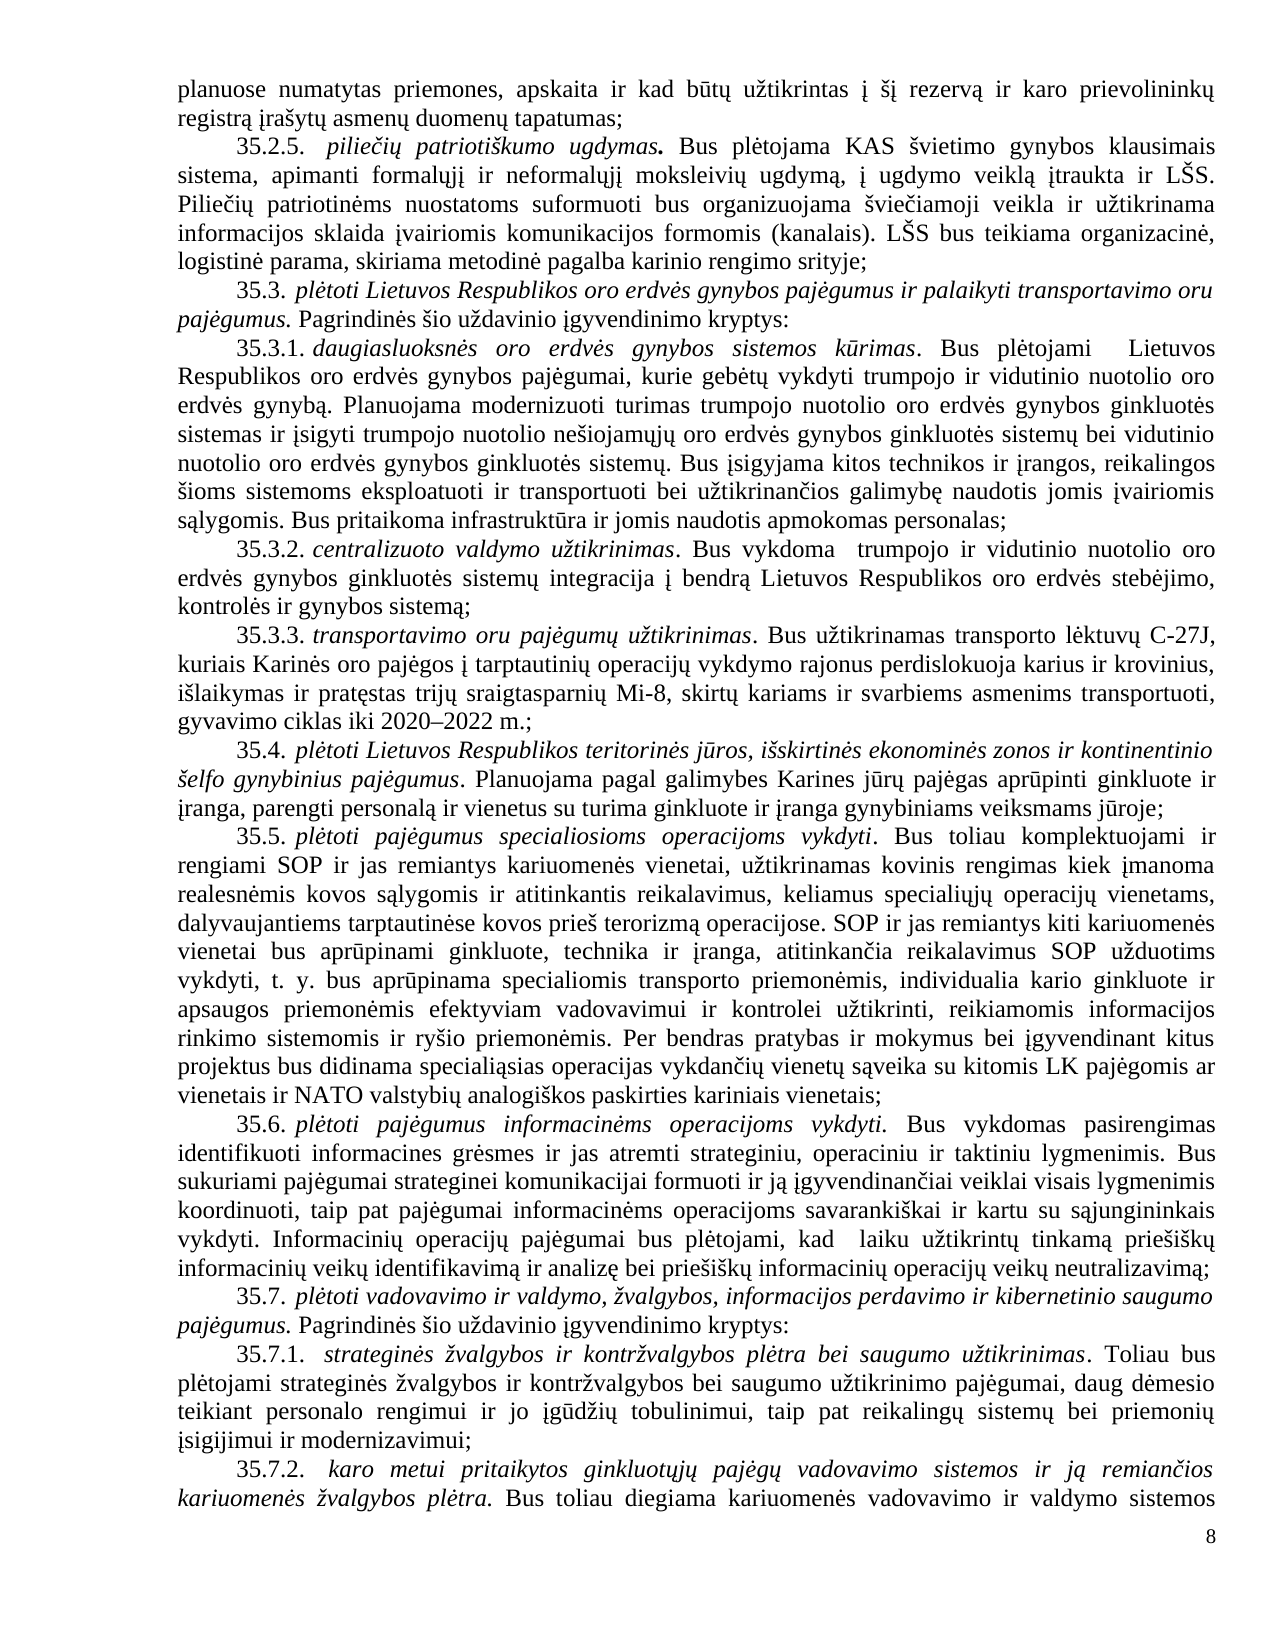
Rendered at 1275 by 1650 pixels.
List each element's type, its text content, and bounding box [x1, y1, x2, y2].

text 35.5. plėtoti pajėgumus specialiosioms operacijoms vykdyti. Bus toliau komplektuojami ir rengiami SOP ir jas remiantys kariuomenės vienetai, užtikrinamas kovinis rengimas kiek įmanoma realesnėmis kovos sąlygomis ir atitinkantis reikalavimus, keliamus specialiųjų operacijų vienetams, dalyvaujantiems tarptautinėse kovos prieš terorizmą operacijose. SOP ir jas remiantys kiti kariuomenės vienetai bus aprūpinami ginkluote, technika ir įranga, atitinkančia reikalavimus SOP užduotims vykdyti, t. y. bus aprūpinama specialiomis transporto priemonėmis, individualia kario ginkluote ir apsaugos priemonėmis efektyviam vadovavimui ir kontrolei užtikrinti, reikiamomis informacijos rinkimo sistemomis ir ryšio priemonėmis. Per bendras pratybas ir mokymus bei įgyvendinant kitus projektus bus didinama specialiąsias operacijas vykdančių vienetų sąveika su kitomis LK pajėgomis ar vienetais ir NATO valstybių analogiškos paskirties kariniais vienetais; [177, 821, 1216, 1109]
text 35.7. plėtoti vadovavimo ir valdymo, žvalgybos, informacijos perdavimo ir kibernetinio saugumo pajėgumus. Pagrindinės šio uždavinio įgyvendinimo kryptys: [177, 1281, 1216, 1339]
text 35.3.1. daugiasluoksnės oro erdvės gynybos sistemos kūrimas. Bus plėtojami Lietuvos Respublikos oro erdvės gynybos pajėgumai, kurie gebėtų vykdyti trumpojo ir vidutinio nuotolio oro erdvės gynybą. Planuojama modernizuoti turimas trumpojo nuotolio oro erdvės gynybos ginkluotės sistemas ir įsigyti trumpojo nuotolio nešiojamųjų oro erdvės gynybos ginkluotės sistemų bei vidutinio nuotolio oro erdvės gynybos ginkluotės sistemų. Bus įsigyjama kitos technikos ir įrangos, reikalingos šioms sistemoms eksploatuoti ir transportuoti bei užtikrinančios galimybę naudotis jomis įvairiomis sąlygomis. Bus pritaikoma infrastruktūra ir jomis naudotis apmokomas personalas; [177, 333, 1216, 534]
text 35.6. plėtoti pajėgumus informacinėms operacijoms vykdyti. Bus vykdomas pasirengimas identifikuoti informacines grėsmes ir jas atremti strateginiu, operaciniu ir taktiniu lygmenimis. Bus sukuriami pajėgumai strateginei komunikacijai formuoti ir ją įgyvendinančiai veiklai visais lygmenimis koordinuoti, taip pat pajėgumai informacinėms operacijoms savarankiškai ir kartu su sąjungininkais vykdyti. Informacinių operacijų pajėgumai bus plėtojami, kad laiku užtikrintų tinkamą priešiškų informacinių veikų identifikavimą ir analizę bei priešiškų informacinių operacijų veikų neutralizavimą; [177, 1109, 1216, 1281]
text 35.7.2. karo metui pritaikytos ginkluotųjų pajėgų vadovavimo sistemos ir ją remiančios kariuomenės žvalgybos plėtra. Bus toliau diegiama kariuomenės vadovavimo ir valdymo sistemos [177, 1454, 1216, 1511]
text 35.2.5. piliečių patriotiškumo ugdymas. Bus plėtojama KAS švietimo gynybos klausimais sistema, apimanti formalųjį ir neformalųjį moksleivių ugdymą, į ugdymo veiklą įtraukta ir LŠS. Piliečių patriotinėms nuostatoms suformuoti bus organizuojama šviečiamoji veikla ir užtikrinama informacijos sklaida įvairiomis komunikacijos formomis (kanalais). LŠS bus teikiama organizacinė, logistinė parama, skiriama metodinė pagalba karinio rengimo srityje; [177, 131, 1216, 275]
text 35.7.1. strateginės žvalgybos ir kontržvalgybos plėtra bei saugumo užtikrinimas. Toliau bus plėtojami strateginės žvalgybos ir kontržvalgybos bei saugumo užtikrinimo pajėgumai, daug dėmesio teikiant personalo rengimui ir jo įgūdžių tobulinimui, taip pat reikalingų sistemų bei priemonių įsigijimui ir modernizavimui; [177, 1339, 1216, 1454]
text 35.4. plėtoti Lietuvos Respublikos teritorinės jūros, išskirtinės ekonominės zonos ir kontinentinio šelfo gynybinius pajėgumus. Planuojama pagal galimybes Karines jūrų pajėgas aprūpinti ginkluote ir įranga, parengti personalą ir vienetus su turima ginkluote ir įranga gynybiniams veiksmams jūroje; [177, 735, 1216, 821]
text 35.3. plėtoti Lietuvos Respublikos oro erdvės gynybos pajėgumus ir palaikyti transportavimo oru pajėgumus. Pagrindinės šio uždavinio įgyvendinimo kryptys: [177, 275, 1216, 333]
text 35.3.3. transportavimo oru pajėgumų užtikrinimas. Bus užtikrinamas transporto lėktuvų C-27J, kuriais Karinės oro pajėgos į tarptautinių operacijų vykdymo rajonus perdislokuoja karius ir krovinius, išlaikymas ir pratęstas trijų sraigtasparnių Mi-8, skirtų kariams ir svarbiems asmenims transportuoti, gyvavimo ciklas iki 2020–2022 m.; [177, 620, 1216, 735]
text 35.3.2. centralizuoto valdymo užtikrinimas. Bus vykdoma trumpojo ir vidutinio nuotolio oro erdvės gynybos ginkluotės sistemų integracija į bendrą Lietuvos Respublikos oro erdvės stebėjimo, kontrolės ir gynybos sistemą; [177, 534, 1216, 620]
text planuose numatytas priemones, apskaita ir kad būtų užtikrintas į šį rezervą ir karo prievolininkų registrą įrašytų asmenų duomenų tapatumas; [177, 74, 1216, 131]
